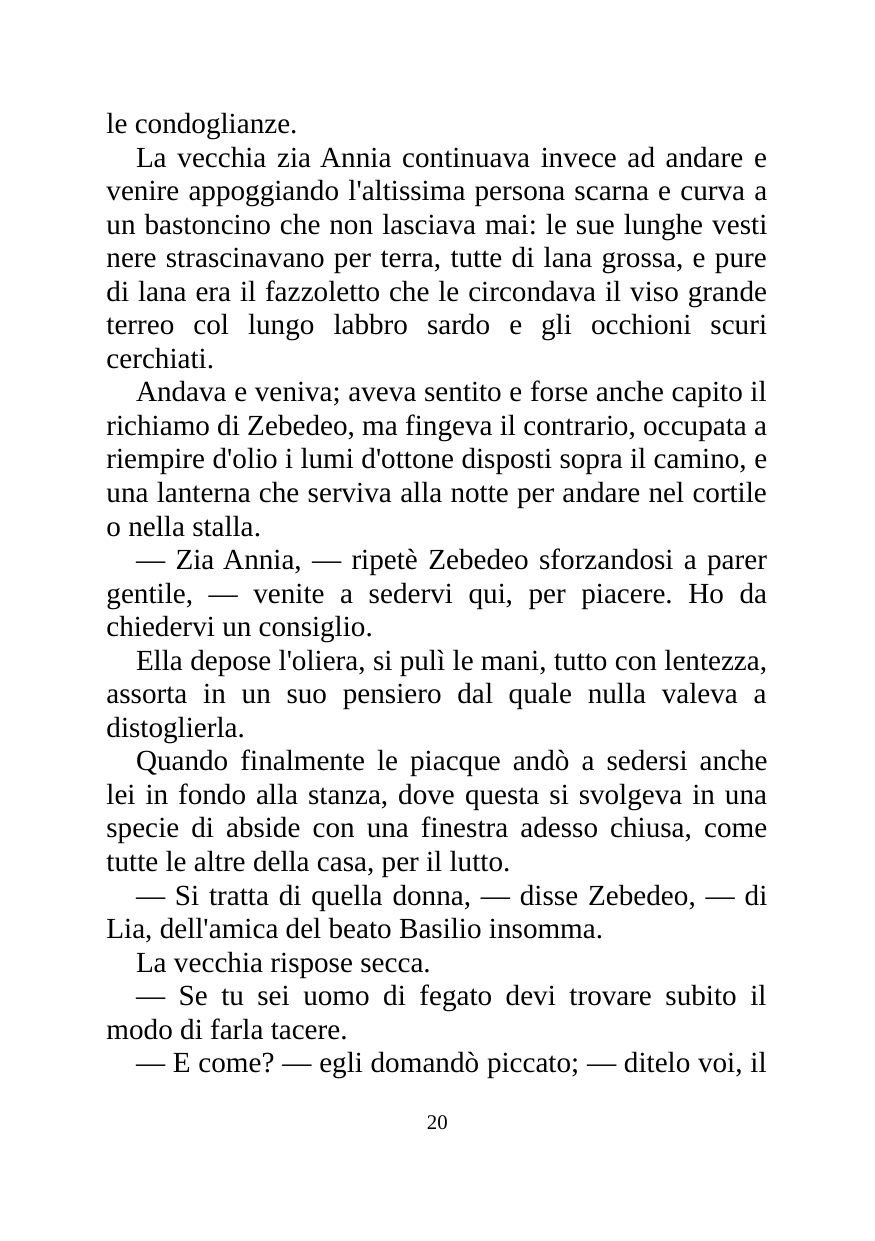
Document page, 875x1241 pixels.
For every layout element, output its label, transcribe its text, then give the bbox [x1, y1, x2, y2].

text — Si tratta di quella donna, — disse Zebedeo, — di Lia, dell'amica del beato Basilio insomma. [106, 878, 768, 945]
text — Zia Annia, — ripetè Zebedeo sforzandosi a parer gentile, — venite a sedervi qui, per piacere. Ho da chiedervi un consiglio. [106, 542, 768, 643]
text La vecchia zia Annia continuava invece ad andare e venire appoggiando l'altissima persona scarna e curva a un bastoncino che non lasciava mai: le sue lunghe vesti nere strascinavano per terra, tutte di lana grossa, e pure di lana era il fazzoletto che le circondava il viso grande terreo col lungo labbro sardo e gli occhioni scuri cerchiati. [106, 140, 768, 374]
text — E come? — egli domandò piccato; — ditelo voi, il [106, 1045, 768, 1079]
text Quando finalmente le piacque andò a sedersi anche lei in fondo alla stanza, dove questa si svolgeva in una specie di abside con una finestra adesso chiusa, come tutte le altre della casa, per il lutto. [106, 743, 768, 878]
text La vecchia rispose secca. [106, 945, 768, 978]
text Ella depose l'oliera, si pulì le mani, tutto con lentezza, assorta in un suo pensiero dal quale nulla valeva a distoglierla. [106, 643, 768, 743]
text — Se tu sei uomo di fegato devi trovare subito il modo di farla tacere. [106, 978, 768, 1045]
text Andava e veniva; aveva sentito e forse anche capito il richiamo di Zebedeo, ma fingeva il contrario, occupata a riempire d'olio i lumi d'ottone disposti sopra il camino, e una lanterna che serviva alla notte per andare nel cortile o nella stalla. [106, 374, 768, 542]
text le condoglianze. [106, 106, 768, 140]
